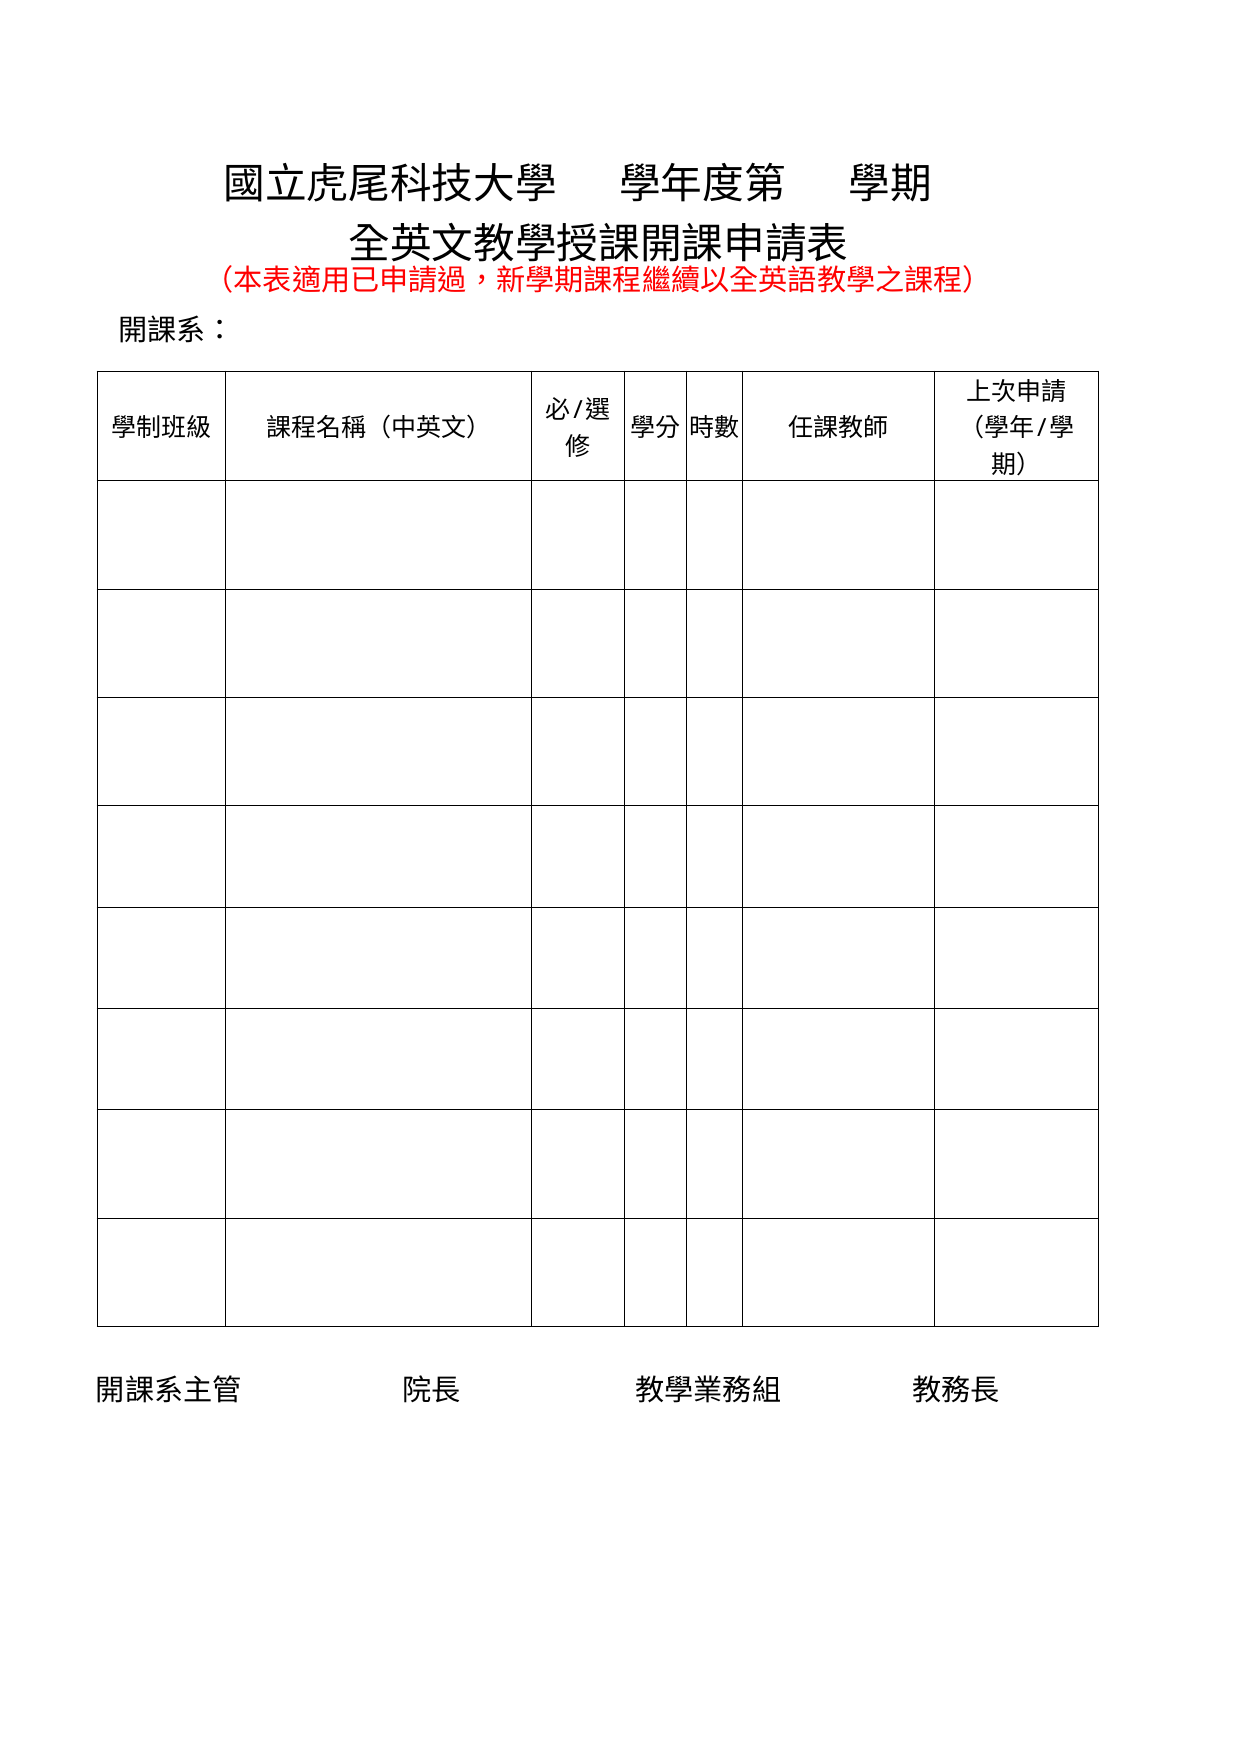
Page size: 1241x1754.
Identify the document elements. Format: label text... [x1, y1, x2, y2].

table_cell [687, 698, 742, 805]
table_cell [935, 1110, 1098, 1217]
table_cell [743, 1219, 934, 1326]
table_cell [935, 590, 1098, 697]
table_header 學制班級 [98, 372, 225, 480]
table_cell [226, 481, 531, 589]
table_header 必/選修 [532, 372, 624, 480]
table_cell [935, 806, 1098, 907]
table_cell [687, 590, 742, 697]
table_cell [743, 590, 934, 697]
table_cell [935, 1009, 1098, 1109]
table_cell [98, 908, 225, 1008]
table_cell [98, 590, 225, 697]
table_cell [625, 1110, 686, 1217]
table_cell [687, 1009, 742, 1109]
table_cell [98, 481, 225, 589]
table_cell [743, 806, 934, 907]
text 全英文教學授課開課申請表 [118, 210, 1078, 271]
table_cell [532, 1219, 624, 1326]
table_cell [532, 908, 624, 1008]
table_cell [226, 1110, 531, 1217]
table_header 學分 [625, 372, 686, 480]
table_cell [226, 908, 531, 1008]
table_header 任課教師 [743, 372, 934, 480]
table_cell [98, 1009, 225, 1109]
table_cell [743, 481, 934, 589]
table_cell [743, 1110, 934, 1217]
table_cell [226, 698, 531, 805]
table_cell [935, 481, 1098, 589]
table_cell [625, 481, 686, 589]
table_cell [935, 908, 1098, 1008]
table_header 上次申請 （學年/學期） [935, 372, 1098, 480]
table_cell [687, 806, 742, 907]
table_cell [625, 806, 686, 907]
table_cell [935, 698, 1098, 805]
table_cell [625, 590, 686, 697]
table_cell [687, 481, 742, 589]
table_header 課程名稱（中英文） [226, 372, 531, 480]
table_cell [625, 1219, 686, 1326]
table_cell [532, 806, 624, 907]
table_cell [743, 1009, 934, 1109]
table_cell [532, 698, 624, 805]
table_cell [532, 481, 624, 589]
table_cell [226, 1009, 531, 1109]
table_cell [743, 908, 934, 1008]
table_cell [226, 806, 531, 907]
table_cell [625, 908, 686, 1008]
table_cell [532, 1009, 624, 1109]
table_cell [98, 1110, 225, 1217]
table_cell [226, 590, 531, 697]
table_cell [98, 698, 225, 805]
text 開課系主管 院長 教學業務組 教務長 [43, 1367, 1078, 1409]
table_cell [687, 908, 742, 1008]
table_header 時數 [687, 372, 742, 480]
table_cell [935, 1219, 1098, 1326]
table_cell [743, 698, 934, 805]
table_cell [625, 698, 686, 805]
table_cell [226, 1219, 531, 1326]
table_cell [98, 806, 225, 907]
table_cell [687, 1110, 742, 1217]
table_cell [98, 1219, 225, 1326]
text （本表適用已申請過，新學期課程繼續以全英語教學之課程） [118, 271, 1078, 296]
table_cell [532, 1110, 624, 1217]
table_cell [625, 1009, 686, 1109]
text 國立虎尾科技大學 學年度第 學期 [118, 150, 1078, 210]
table_cell [532, 590, 624, 697]
text 開課系： [118, 321, 1078, 346]
table_cell [687, 1219, 742, 1326]
